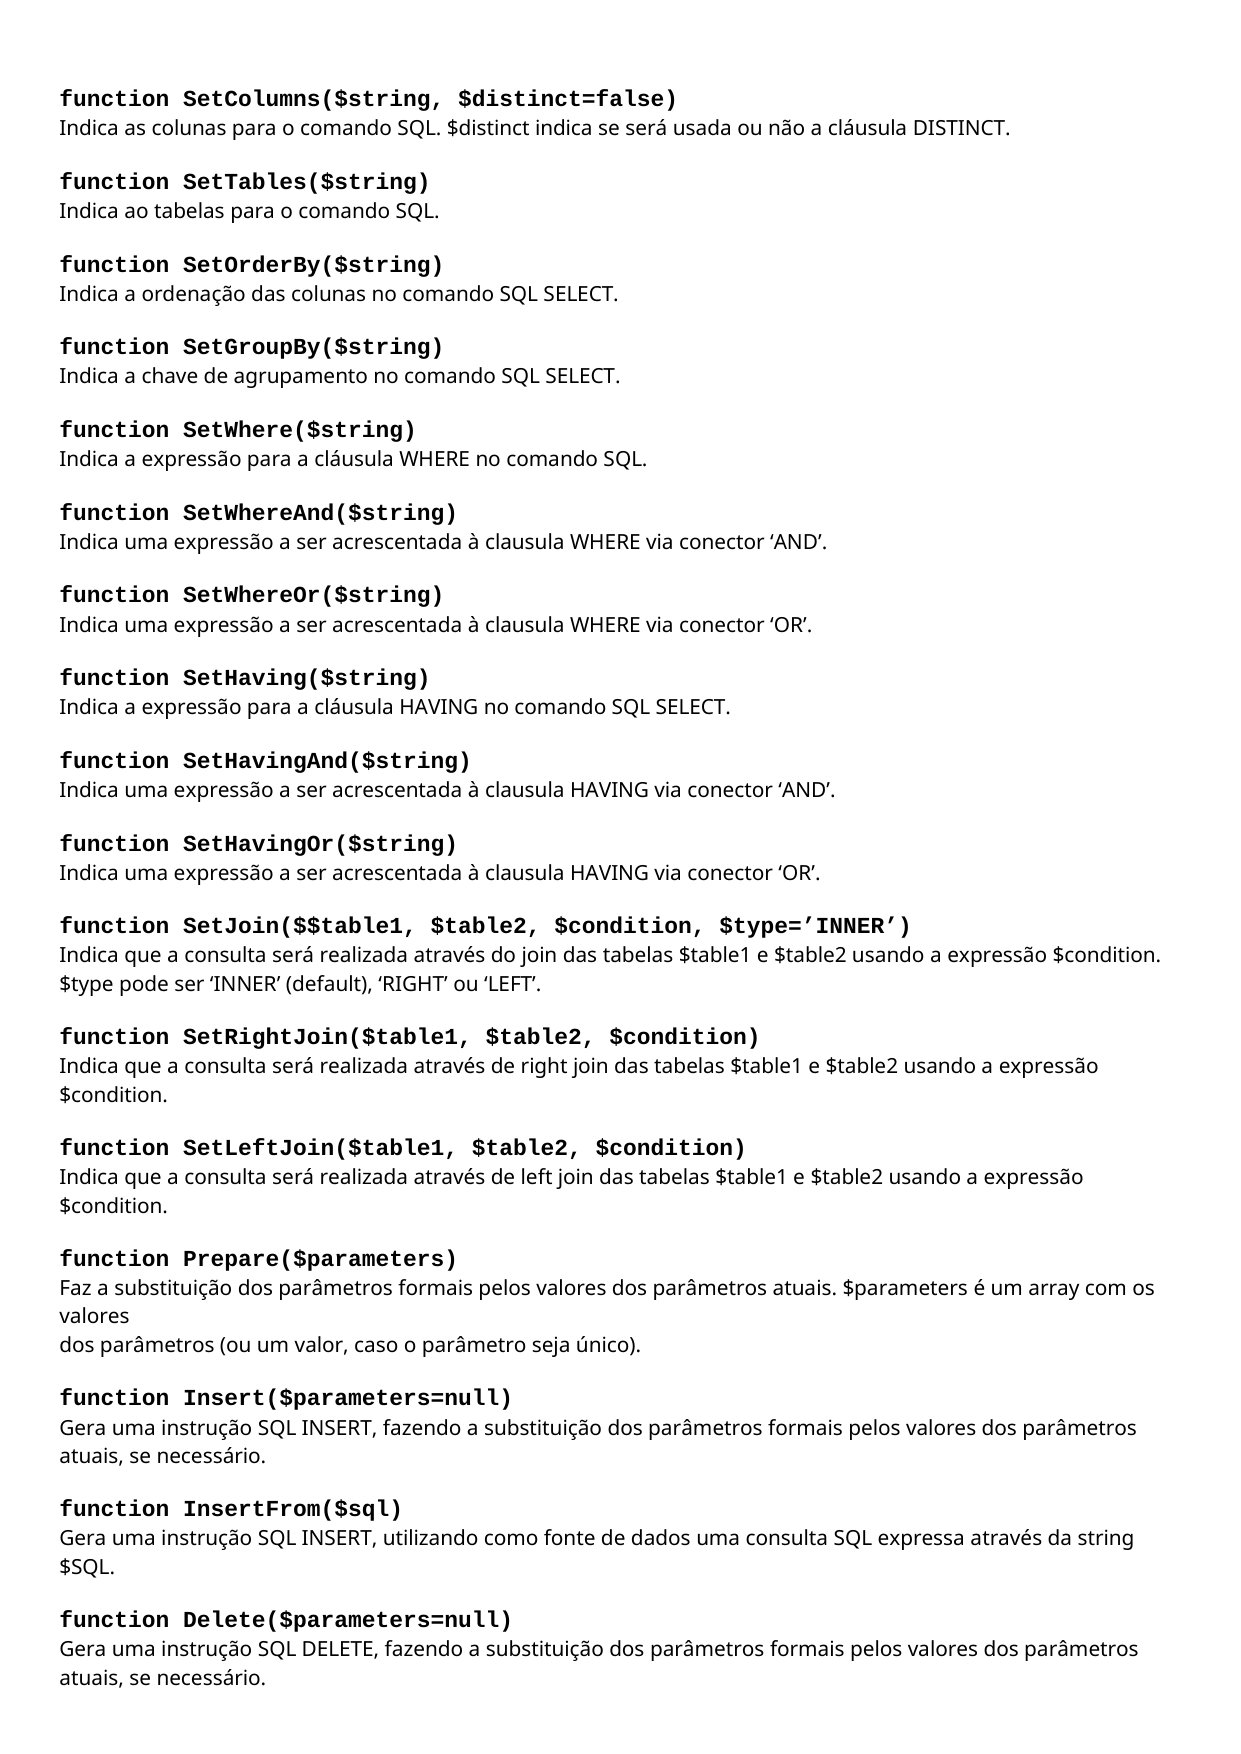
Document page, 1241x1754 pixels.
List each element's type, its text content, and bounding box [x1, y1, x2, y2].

text Indica uma expressão a ser acrescentada à clausula HAVING via conector ‘OR’. [59, 858, 1181, 886]
text Indica uma expressão a ser acrescentada à clausula HAVING via conector ‘AND’. [59, 775, 1181, 803]
text Gera uma instrução SQL DELETE, fazendo a substituição dos parâmetros formais pelos valores dos parâmetros atuais, se necessário. [59, 1634, 1181, 1691]
text function SetGroupBy($string) [59, 335, 1181, 362]
text function SetOrderBy($string) [59, 253, 1181, 279]
text function SetWhere($string) [59, 418, 1181, 444]
text function Insert($parameters=null) [59, 1386, 1181, 1413]
text Faz a substituição dos parâmetros formais pelos valores dos parâmetros atuais. $parameters é um array com os valores [59, 1273, 1181, 1330]
text function SetHavingAnd($string) [59, 749, 1181, 775]
text Gera uma instrução SQL INSERT, utilizando como fonte de dados uma consulta SQL expressa através da string $SQL. [59, 1523, 1181, 1580]
text function Prepare($parameters) [59, 1247, 1181, 1273]
text function Delete($parameters=null) [59, 1608, 1181, 1634]
text function InsertFrom($sql) [59, 1497, 1181, 1523]
text function SetColumns($string, $distinct=false) [59, 87, 1181, 113]
text Indica a expressão para a cláusula HAVING no comando SQL SELECT. [59, 692, 1181, 721]
text function SetWhereAnd($string) [59, 501, 1181, 527]
text Indica a chave de agrupamento no comando SQL SELECT. [59, 362, 1181, 390]
text Indica uma expressão a ser acrescentada à clausula WHERE via conector ‘OR’. [59, 610, 1181, 638]
text Indica uma expressão a ser acrescentada à clausula WHERE via conector ‘AND’. [59, 527, 1181, 555]
text Gera uma instrução SQL INSERT, fazendo a substituição dos parâmetros formais pelos valores dos parâmetros atuais, se necessário. [59, 1413, 1181, 1469]
text function SetTables($string) [59, 170, 1181, 196]
text Indica que a consulta será realizada através de right join das tabelas $table1 e $table2 usando a expressão $condition. [59, 1052, 1181, 1108]
text function SetLeftJoin($table1, $table2, $condition) [59, 1136, 1181, 1162]
text function SetHaving($string) [59, 666, 1181, 692]
text function SetHavingOr($string) [59, 832, 1181, 858]
text function SetRightJoin($table1, $table2, $condition) [59, 1025, 1181, 1052]
text Indica a expressão para a cláusula WHERE no comando SQL. [59, 444, 1181, 473]
text function SetJoin($$table1, $table2, $condition, $type=’INNER’) [59, 914, 1181, 941]
text Indica que a consulta será realizada através do join das tabelas $table1 e $table2 usando a expressão $condition. $type pode ser ‘INNER’ (default), ‘RIGHT’ ou ‘LEFT’. [59, 941, 1181, 997]
text Indica ao tabelas para o comando SQL. [59, 196, 1181, 224]
text Indica a ordenação das colunas no comando SQL SELECT. [59, 279, 1181, 307]
text function SetWhereOr($string) [59, 583, 1181, 610]
text Indica as colunas para o comando SQL. $distinct indica se será usada ou não a cláusula DISTINCT. [59, 113, 1181, 142]
text Indica que a consulta será realizada através de left join das tabelas $table1 e $table2 usando a expressão $condition. [59, 1162, 1181, 1219]
text dos parâmetros (ou um valor, caso o parâmetro seja único). [59, 1330, 1181, 1358]
